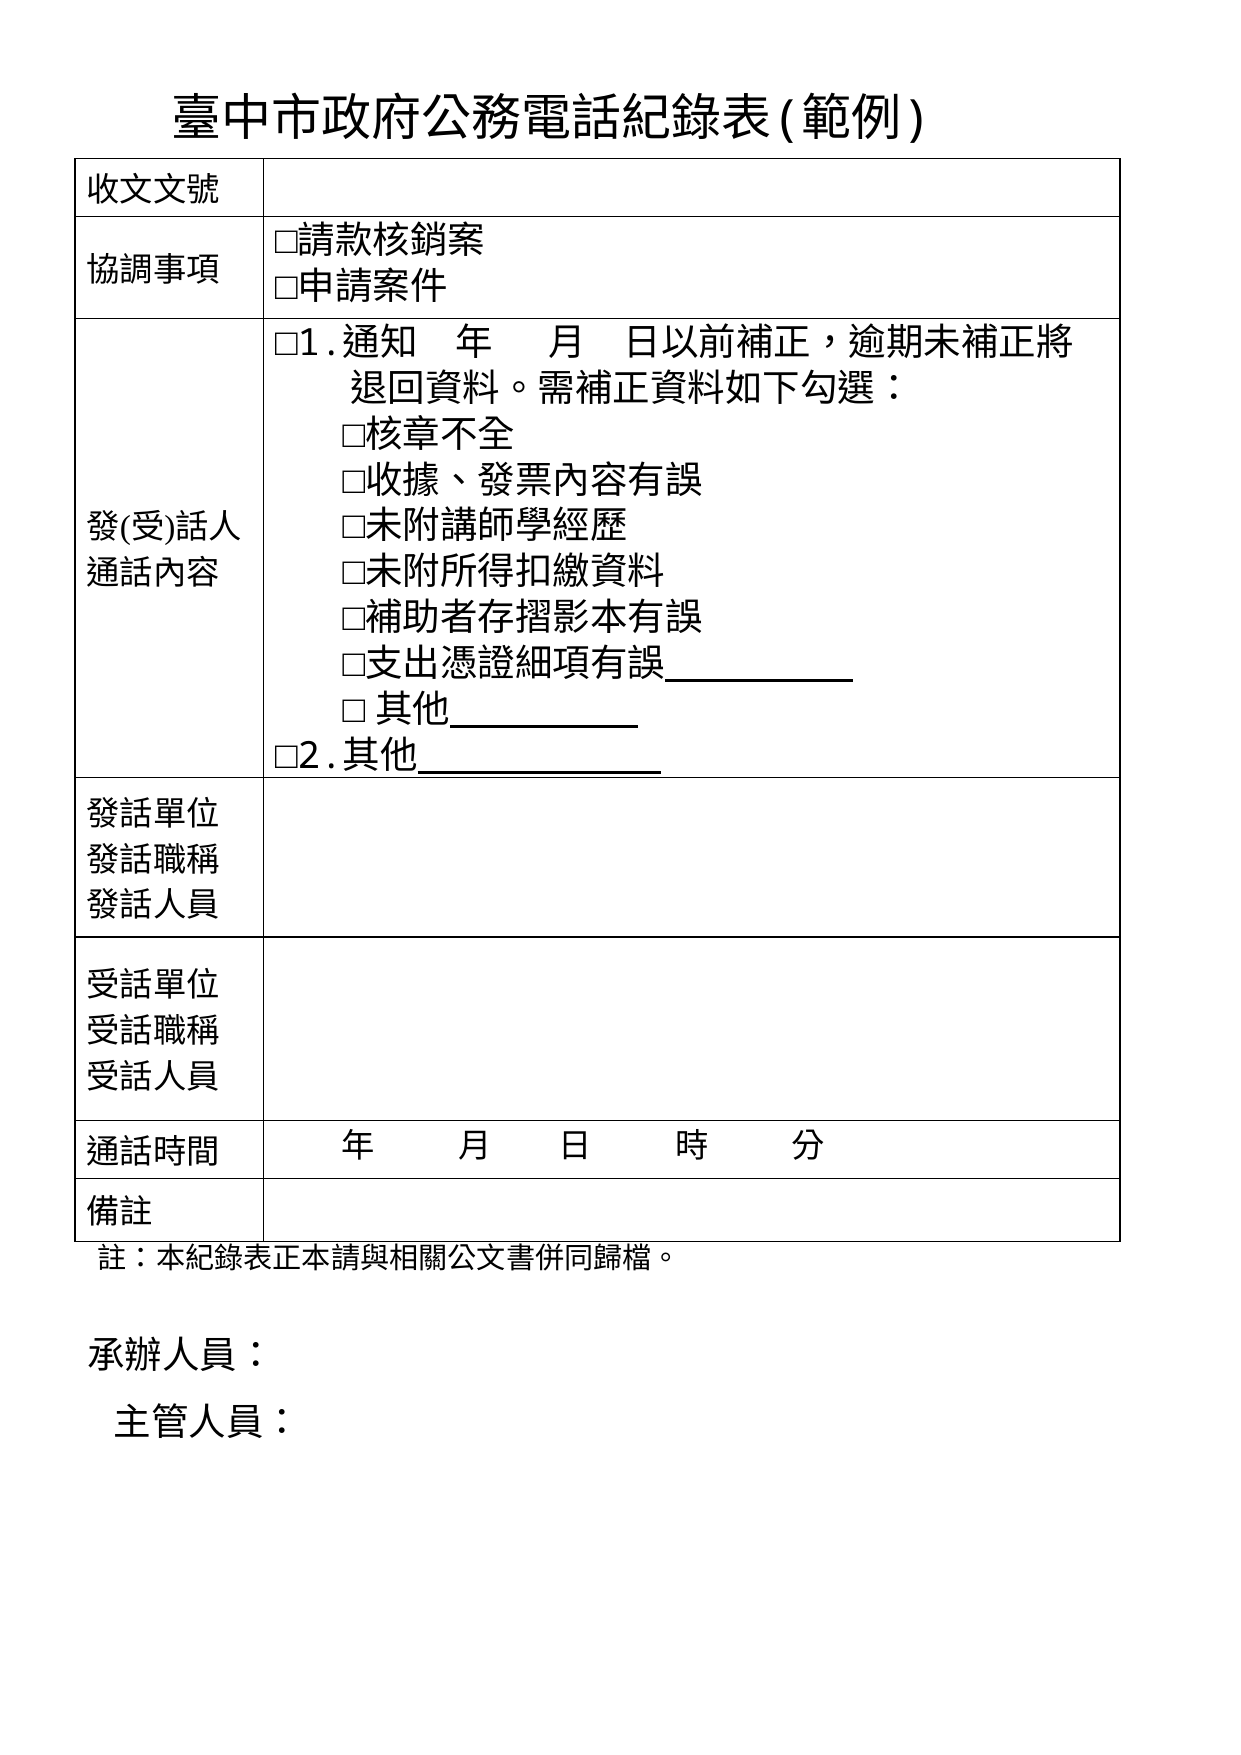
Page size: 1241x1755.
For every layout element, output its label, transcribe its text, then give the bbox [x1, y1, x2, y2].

table_cell [264, 778, 1119, 936]
table_cell 發(受)話人 通話內容 [76, 319, 263, 777]
text 臺中市政府公務電話紀錄表(範例) [68, 96, 1165, 146]
text 註：本紀錄表正本請與相關公文書併同歸檔。 [68, 1242, 1165, 1275]
table_cell □請款核銷案 □申請案件 [264, 217, 1119, 318]
table_cell 通話時間 [76, 1121, 263, 1178]
table_header [264, 159, 1119, 216]
table_cell 協調事項 [76, 217, 263, 318]
table_cell [264, 938, 1119, 1119]
table_cell 年 月 日 時 分 [264, 1121, 1119, 1178]
table_cell 備註 [76, 1179, 263, 1241]
table_cell [264, 1179, 1119, 1241]
text 主管人員： [68, 1408, 1165, 1442]
table_cell 發話單位 發話職稱 發話人員 [76, 778, 263, 936]
text 承辦人員： [68, 1342, 1165, 1375]
table_header 收文文號 [76, 159, 263, 216]
table_cell 受話單位 受話職稱 受話人員 [76, 938, 263, 1119]
table_cell □1.通知 年 月 日以前補正，逾期未補正將 退回資料。需補正資料如下勾選： □核章不全 □收據、發票內容有誤 □未附講師學經歷 □未附所得扣繳資料 □補助者存摺影本有誤 □支出憑證細項有誤 □ 其他 □2.其他 [264, 319, 1119, 777]
